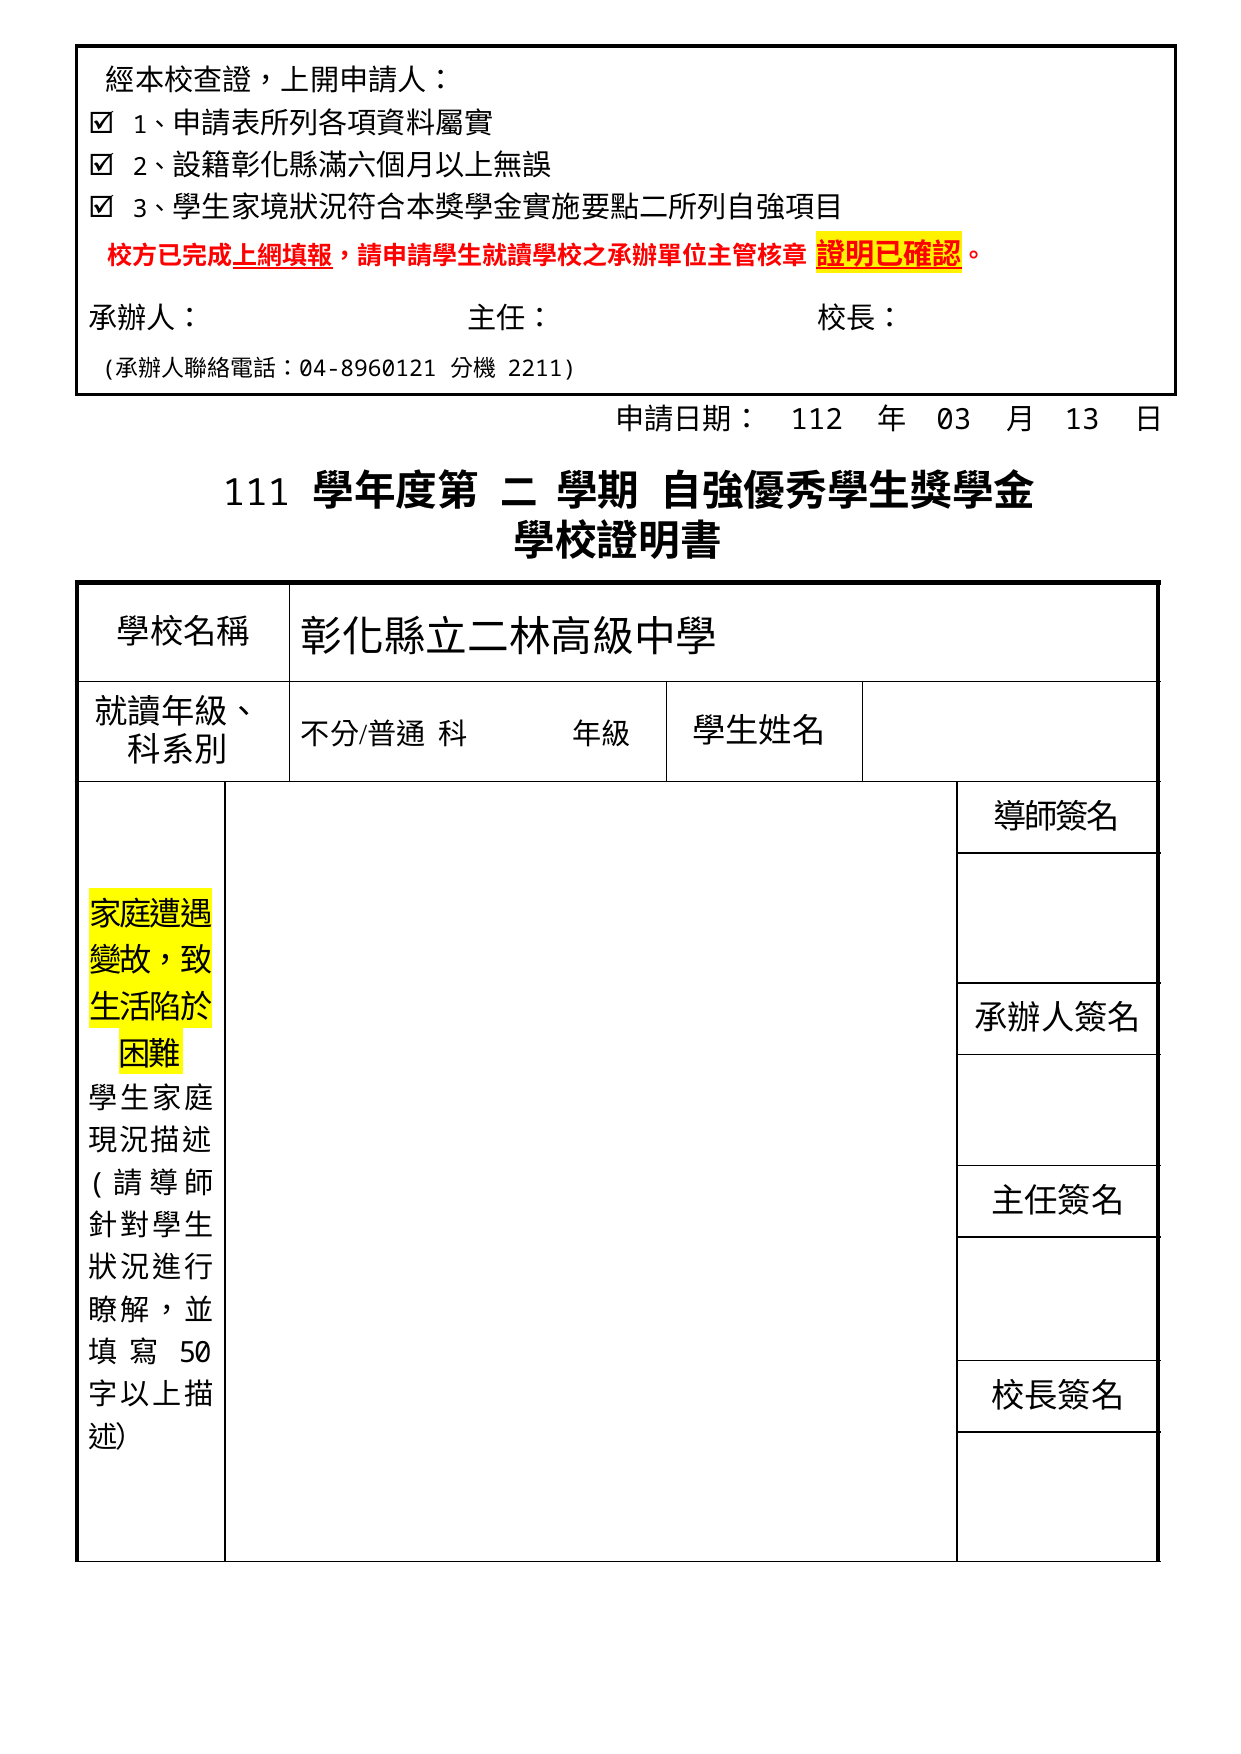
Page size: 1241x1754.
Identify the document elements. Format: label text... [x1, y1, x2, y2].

table_cell [958, 854, 1156, 982]
table_cell 不分/普通 科 年級 [290, 682, 666, 781]
table_cell 主任簽名 [958, 1166, 1156, 1236]
table_cell [958, 1238, 1156, 1359]
table_cell 導師簽名 [958, 782, 1156, 852]
table_cell [958, 1433, 1156, 1561]
text 申請日期： 112 年 03 月 13 日 [21, 396, 1163, 438]
table_cell 彰化縣立二林高級中學 [290, 585, 1156, 681]
table_cell 學生姓名 [667, 682, 862, 781]
table_cell 經本校查證，上開申請人：  1、申請表所列各項資料屬實  2、設籍彰化縣滿六個月以上無誤  3、學生家境狀況符合本獎學金實施要點二所列自強項目 校方已完成上網填報，請申請學生就讀學校之承辦單位主管核章 證明已確認。 承辦人： 主任： 校長： (承辦人聯絡電話：04-8960121 分機 2211) [78, 48, 1174, 392]
table_cell 承辦人簽名 [958, 984, 1156, 1053]
table_cell 家庭遭遇變故，致生活陷於困難 學生家庭現況描述(請導師針對學生狀況進行瞭解，並填寫50字以上描述） [79, 782, 224, 1561]
table_cell [226, 782, 956, 1561]
table_cell 校長簽名 [958, 1361, 1156, 1431]
table_header 111 學年度第 二 學期 自強優秀學生獎學金 學校證明書 [77, 451, 1158, 580]
table_cell 學校名稱 [79, 585, 289, 681]
table_cell [863, 682, 1156, 781]
table_cell [958, 1055, 1156, 1164]
table_cell 就讀年級、 科系別 [79, 682, 289, 781]
